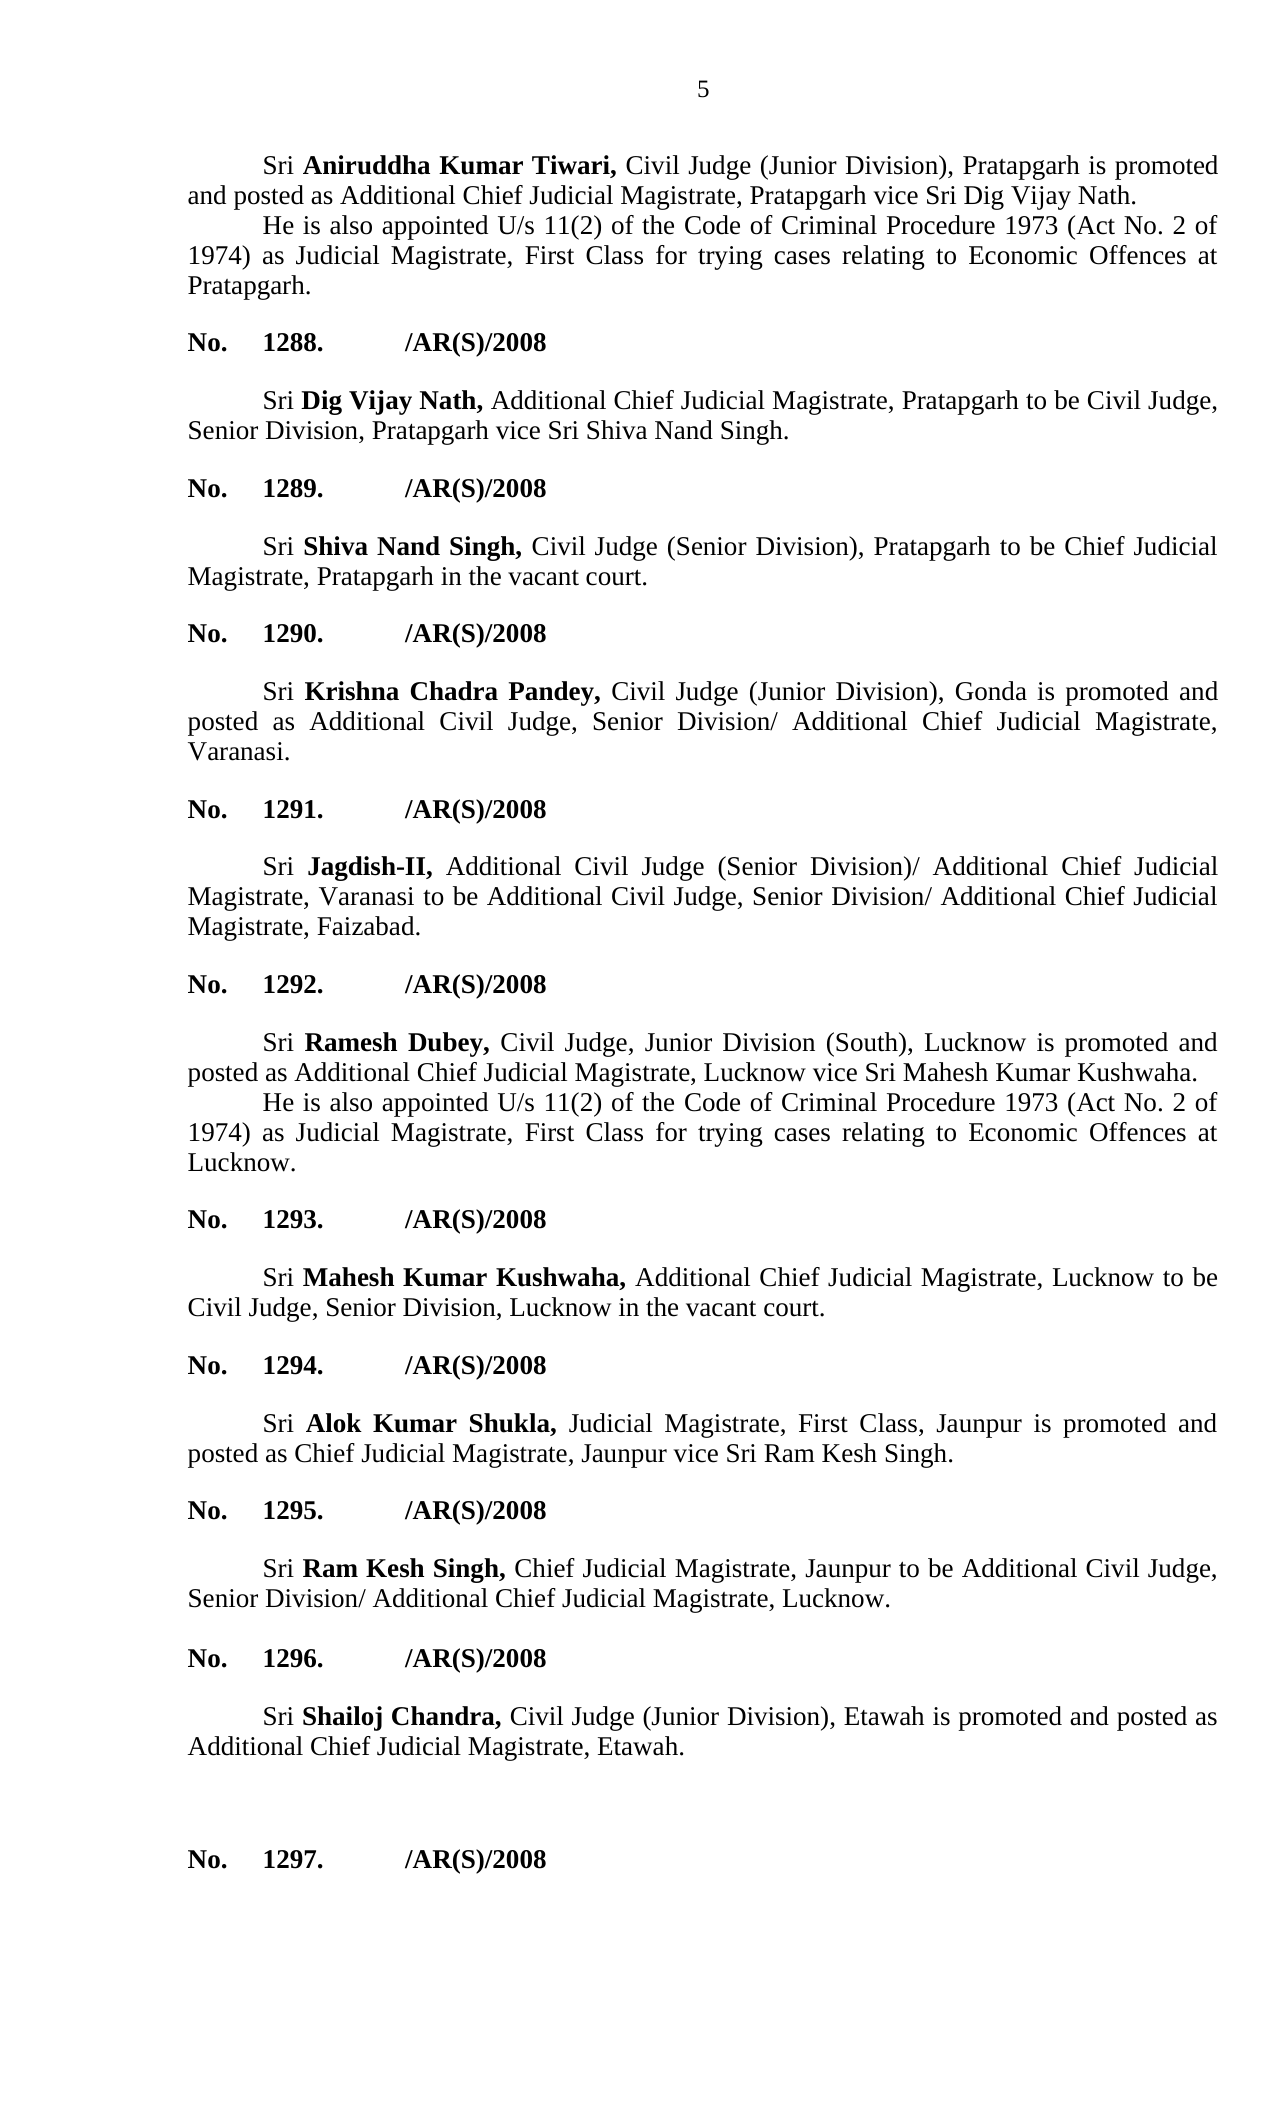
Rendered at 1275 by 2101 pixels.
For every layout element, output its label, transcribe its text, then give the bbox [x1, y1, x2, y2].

table_header /AR(S)/2008 [394, 794, 558, 824]
text Sri Ram Kesh Singh, Chief Judicial Magistrate, Jaunpur to be Additional Civil Judge, Senior Division/ Additional Chief Judicial Magistrate, Lucknow. [187, 1553, 1219, 1613]
text Sri Dig Vijay Nath, Additional Chief Judicial Magistrate, Pratapgarh to be Civil Judge, Senior Division, Pratapgarh vice Sri Shiva Nand Singh. [187, 385, 1219, 445]
table_header /AR(S)/2008 [394, 1205, 558, 1235]
table_header [244, 619, 394, 648]
table_header /AR(S)/2008 [394, 1496, 558, 1526]
table_header /AR(S)/2008 [394, 969, 558, 999]
table_header [244, 1496, 394, 1526]
table_header [244, 328, 394, 358]
text Sri Krishna Chadra Pandey, Civil Judge (Junior Division), Gonda is promoted and posted as Additional Civil Judge, Senior Division/ Additional Chief Judicial Magistrate, Varanasi. [187, 676, 1219, 766]
text Sri Shiva Nand Singh, Civil Judge (Senior Division), Pratapgarh to be Chief Judicial Magistrate, Pratapgarh in the vacant court. [187, 531, 1219, 591]
text Sri Aniruddha Kumar Tiwari, Civil Judge (Junior Division), Pratapgarh is promoted and posted as Additional Chief Judicial Magistrate, Pratapgarh vice Sri Dig Vijay Nath. [187, 150, 1219, 210]
table_header [244, 1643, 394, 1673]
text Sri Shailoj Chandra, Civil Judge (Junior Division), Etawah is promoted and posted as Additional Chief Judicial Magistrate, Etawah. [187, 1701, 1219, 1761]
table_header No. [176, 473, 244, 503]
table_header No. [176, 1350, 244, 1380]
table_header No. [176, 328, 244, 358]
table_header /AR(S)/2008 [394, 328, 558, 358]
table_header No. [176, 1844, 244, 1874]
table_header No. [176, 1205, 244, 1235]
table_header /AR(S)/2008 [394, 619, 558, 648]
table_header /AR(S)/2008 [394, 473, 558, 503]
text Sri Alok Kumar Shukla, Judicial Magistrate, First Class, Jaunpur is promoted and posted as Chief Judicial Magistrate, Jaunpur vice Sri Ram Kesh Singh. [187, 1408, 1219, 1468]
text He is also appointed U/s 11(2) of the Code of Criminal Procedure 1973 (Act No. 2 of 1974) as Judicial Magistrate, First Class for trying cases relating to Economic Offences at Pratapgarh. [187, 210, 1219, 300]
text Sri Jagdish-II, Additional Civil Judge (Senior Division)/ Additional Chief Judicial Magistrate, Varanasi to be Additional Civil Judge, Senior Division/ Additional Chief Judicial Magistrate, Faizabad. [187, 852, 1219, 942]
table_header /AR(S)/2008 [394, 1350, 558, 1380]
table_header [244, 794, 394, 824]
table_header [244, 1350, 394, 1380]
table_header No. [176, 794, 244, 824]
table_header [244, 1844, 394, 1874]
table_header No. [176, 1643, 244, 1673]
text Sri Ramesh Dubey, Civil Judge, Junior Division (South), Lucknow is promoted and posted as Additional Chief Judicial Magistrate, Lucknow vice Sri Mahesh Kumar Kushwaha. [187, 1027, 1219, 1087]
table_header No. [176, 1496, 244, 1526]
text He is also appointed U/s 11(2) of the Code of Criminal Procedure 1973 (Act No. 2 of 1974) as Judicial Magistrate, First Class for trying cases relating to Economic Offences at Lucknow. [187, 1087, 1219, 1177]
table_header /AR(S)/2008 [394, 1643, 558, 1673]
table_header No. [176, 969, 244, 999]
table_header No. [176, 619, 244, 648]
table_header /AR(S)/2008 [394, 1844, 558, 1874]
table_header [244, 473, 394, 503]
table_header [244, 969, 394, 999]
text Sri Mahesh Kumar Kushwaha, Additional Chief Judicial Magistrate, Lucknow to be Civil Judge, Senior Division, Lucknow in the vacant court. [187, 1262, 1219, 1322]
table_header [244, 1205, 394, 1235]
